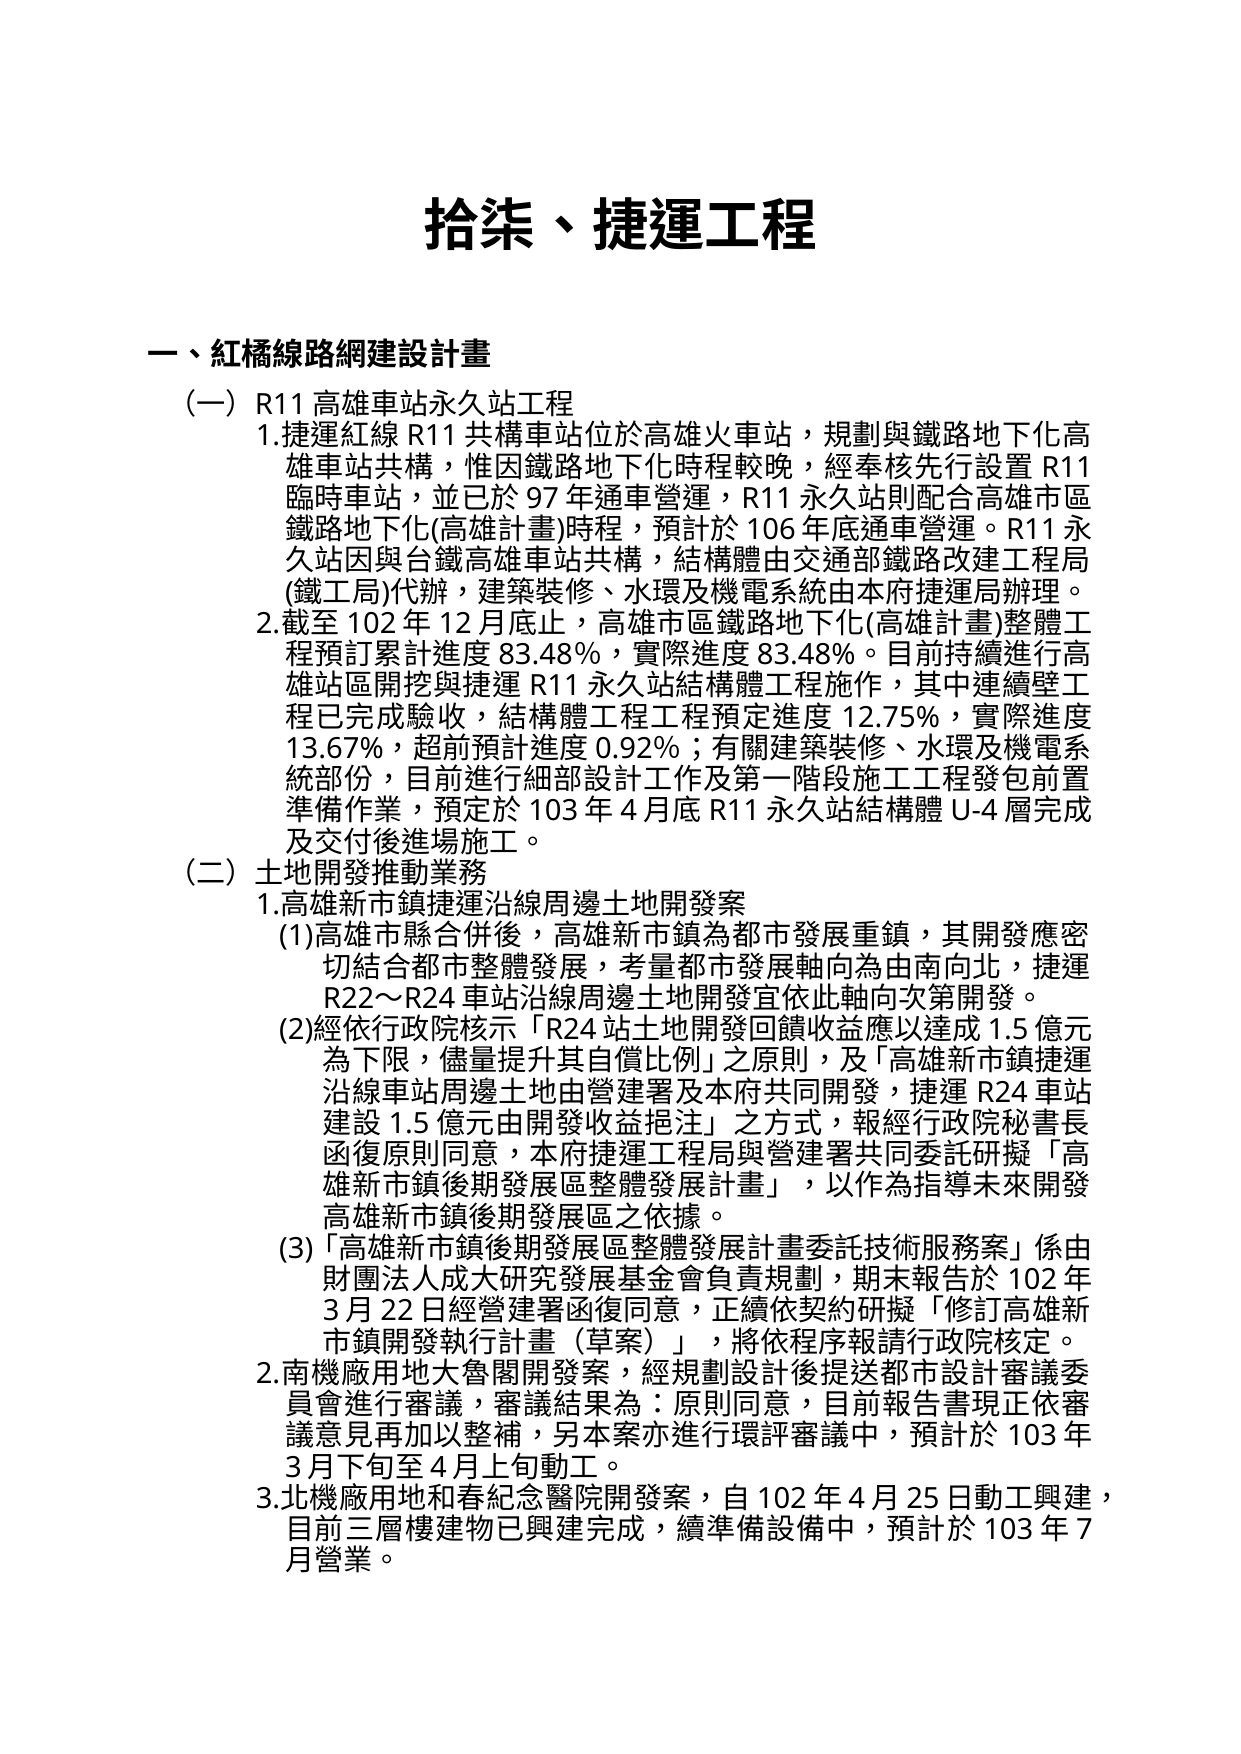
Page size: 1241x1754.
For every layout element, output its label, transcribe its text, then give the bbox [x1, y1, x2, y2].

text (3)「高雄新市鎮後期發展區整體發展計畫委託技術服務案」係由財團法人成大研究發展基金會負責規劃，期末報告於102年3月22日經營建署函復同意，正續依契約研擬「修訂高雄新市鎮開發執行計畫（草案）」，將依程序報請行政院核定。 [279, 1233, 1092, 1358]
text (1)高雄市縣合併後，高雄新市鎮為都市發展重鎮，其開發應密切結合都市整體發展，考量都市發展軸向為由南向北，捷運R22～R24車站沿線周邊土地開發宜依此軸向次第開發。 [279, 921, 1092, 1014]
text 2.截至102年12月底止，高雄市區鐵路地下化(高雄計畫)整體工程預訂累計進度83.48％，實際進度83.48%。目前持續進行高雄站區開挖與捷運R11永久站結構體工程施作，其中連續壁工程已完成驗收，結構體工程工程預定進度12.75%，實際進度13.67%，超前預計進度0.92％；有關建築裝修、水環及機電系統部份，目前進行細部設計工作及第一階段施工工程發包前置準備作業，預定於103年4月底R11永久站結構體U-4層完成及交付後進場施工。 [256, 608, 1092, 858]
text （一）R11高雄車站永久站工程 [148, 389, 1092, 421]
text 3.北機廠用地和春紀念醫院開發案，自102年4月25日動工興建，目前三層樓建物已興建完成，續準備設備中，預計於103年7月營業。 [256, 1483, 1092, 1577]
text 2.南機廠用地大魯閣開發案，經規劃設計後提送都市設計審議委員會進行審議，審議結果為：原則同意，目前報告書現正依審議意見再加以整補，另本案亦進行環評審議中，預計於103年3月下旬至4月上旬動工。 [256, 1358, 1092, 1483]
text 1.捷運紅線R11共構車站位於高雄火車站，規劃與鐵路地下化高雄車站共構，惟因鐵路地下化時程較晚，經奉核先行設置R11臨時車站，並已於97年通車營運，R11永久站則配合高雄市區鐵路地下化(高雄計畫)時程，預計於106年底通車營運。R11永久站因與台鐵高雄車站共構，結構體由交通部鐵路改建工程局(鐵工局)代辦，建築裝修、水環及機電系統由本府捷運局辦理。 [256, 421, 1092, 608]
text (2)經依行政院核示「R24站土地開發回饋收益應以達成1.5億元為下限，儘量提升其自償比例」之原則，及「高雄新市鎮捷運沿線車站周邊土地由營建署及本府共同開發，捷運R24車站建設1.5億元由開發收益挹注」之方式，報經行政院秘書長函復原則同意，本府捷運工程局與營建署共同委託研擬「高雄新市鎮後期發展區整體發展計畫」，以作為指導未來開發高雄新市鎮後期發展區之依據。 [279, 1014, 1092, 1233]
text 1.高雄新市鎮捷運沿線周邊土地開發案 [256, 889, 1092, 921]
text 拾柒、捷運工程 [148, 164, 1092, 277]
text 一、紅橘線路網建設計畫 [148, 314, 1092, 389]
text （二）土地開發推動業務 [148, 858, 1092, 889]
